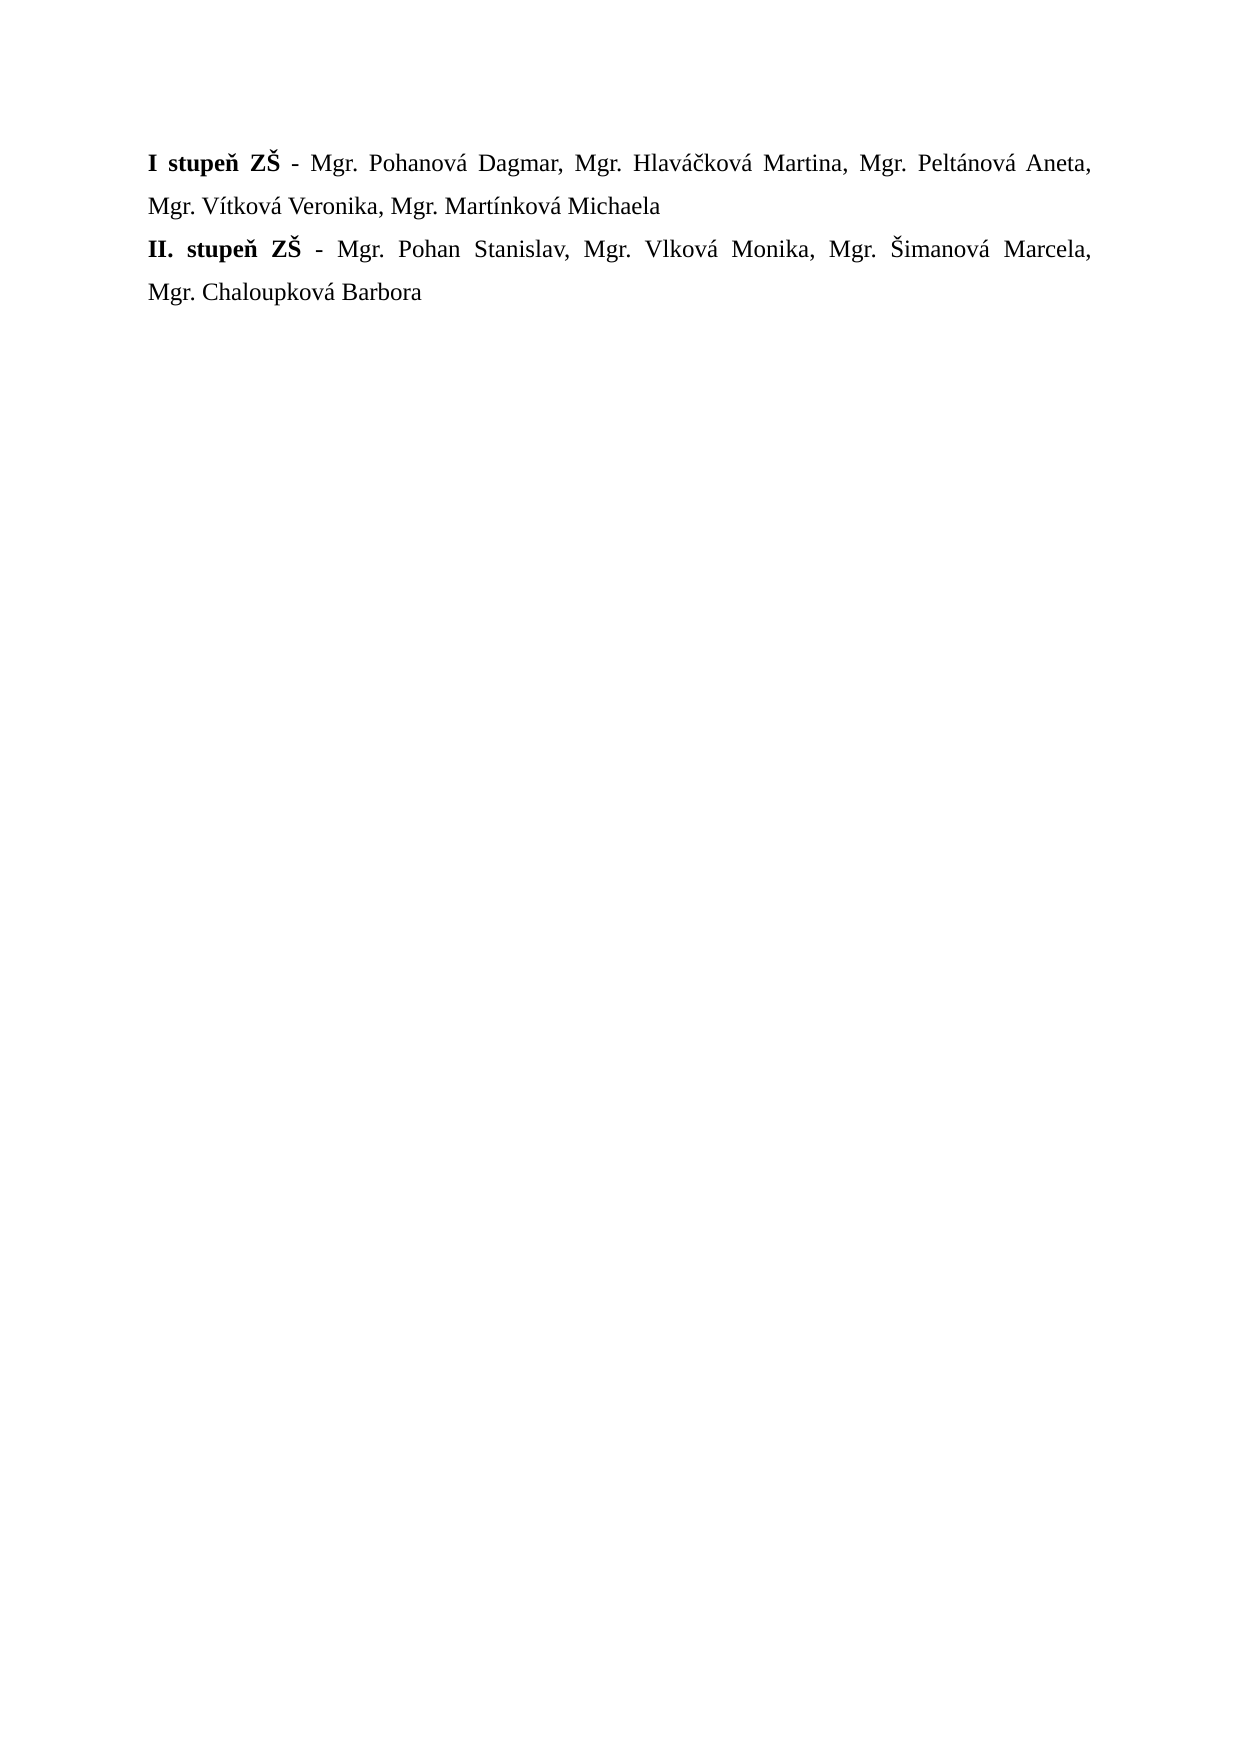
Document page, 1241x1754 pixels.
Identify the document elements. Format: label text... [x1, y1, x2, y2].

text I stupeň ZŠ - Mgr. Pohanová Dagmar, Mgr. Hlaváčková Martina, Mgr. Peltánová Aneta, Mgr. Vítková Veronika, Mgr. Martínková Michaela [148, 148, 1093, 219]
text II. stupeň ZŠ - Mgr. Pohan Stanislav, Mgr. Vlková Monika, Mgr. Šimanová Marcela, Mgr. Chaloupková Barbora [148, 234, 1093, 306]
